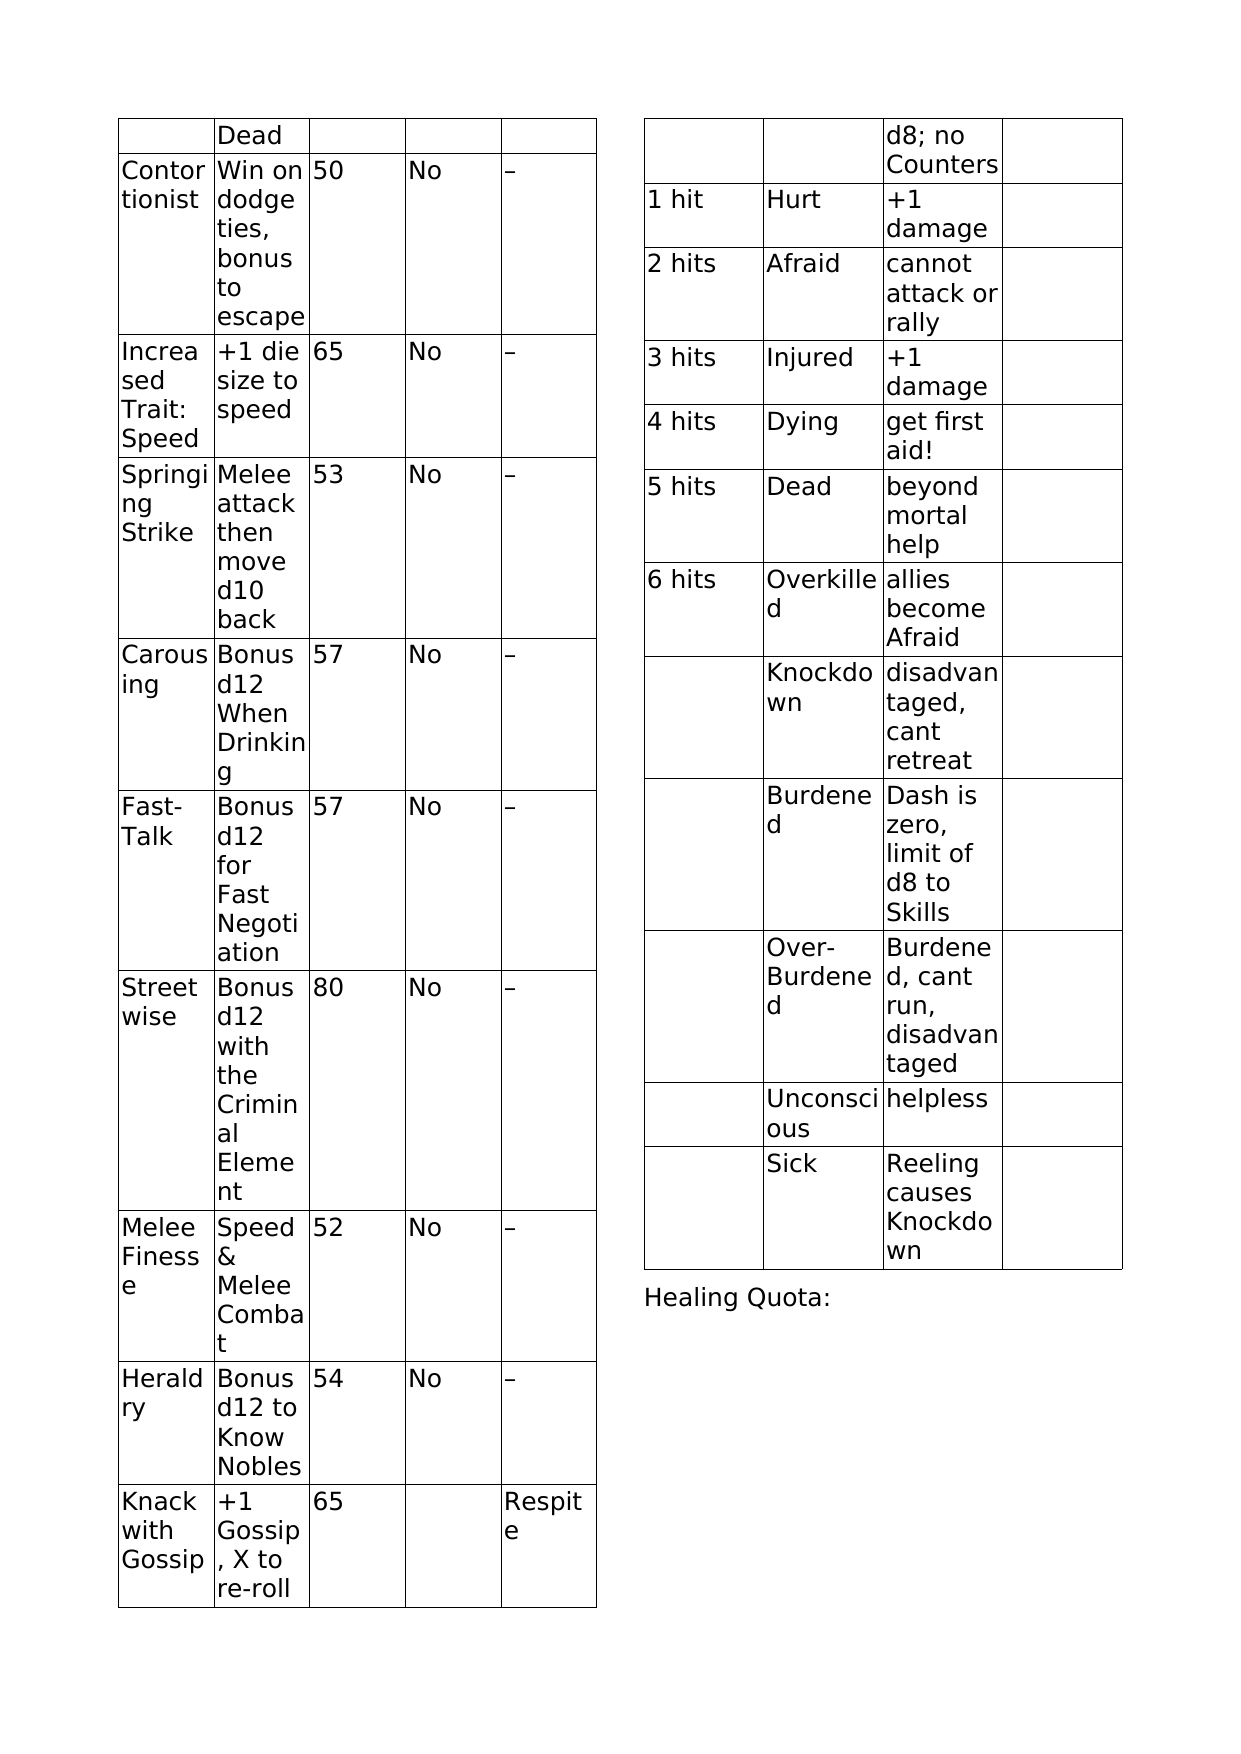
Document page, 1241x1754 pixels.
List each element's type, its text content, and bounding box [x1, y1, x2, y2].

table_cell [406, 1485, 501, 1607]
table_cell 5 hits [645, 470, 763, 562]
table_cell 3 hits [645, 341, 763, 404]
table_cell – [502, 791, 596, 970]
table_cell 57 [310, 791, 405, 970]
table_cell Bonus d12 for Fast Negotiation [215, 791, 309, 970]
table_cell Dead [215, 119, 309, 153]
table_cell Win on dodge ties, bonus to escape [215, 154, 309, 334]
table_cell [502, 119, 596, 153]
table_cell – [502, 639, 596, 789]
table_cell Fast-Talk [119, 791, 214, 970]
table_cell – [502, 1211, 596, 1361]
table_cell [406, 119, 501, 153]
table_cell Increased Trait: Speed [119, 335, 214, 457]
table_cell Melee attack then move d10 back [215, 458, 309, 638]
table_cell – [502, 154, 596, 334]
table_cell Over-Burdened [764, 931, 883, 1082]
table_cell No [406, 335, 501, 457]
table_cell Melee Finesse [119, 1211, 214, 1361]
table_cell [1003, 1083, 1122, 1146]
table_cell 4 hits [645, 405, 763, 469]
table_cell No [406, 1211, 501, 1361]
table_cell Dead [764, 470, 883, 562]
table_header (Marks:One=d4,Two=d6,Three=d8,Four=d10,Five=d12,Six=d12,d4,etc.) *Encumbered skills (affected by being burdened) Money: Orichalks: (=1/12 ) Denarii : (=1 ) Quincunx: (=3 ) Aureals: (=24 ) Experience: Spend 4 to buy +1 Skill Mark. Spend 10 to buy a new Gift. [118, 118, 620, 1622]
table_cell Hurt [764, 184, 883, 247]
table_cell [310, 119, 405, 153]
table_cell Bonus d12 When Drinking [215, 639, 309, 789]
table_cell 65 [310, 1485, 405, 1607]
table_cell – [502, 1362, 596, 1484]
table_cell helpless [884, 1083, 1002, 1146]
table_cell get first aid! [884, 405, 1002, 469]
table_cell [119, 119, 214, 153]
table_cell Carousing [119, 639, 214, 789]
table_cell [1003, 248, 1122, 340]
table_cell [645, 657, 763, 778]
table_cell [1003, 779, 1122, 930]
table_cell Streetwise [119, 971, 214, 1210]
table_cell Overkilled [764, 563, 883, 656]
table_cell 1 hit [645, 184, 763, 247]
table_cell Burdened, cant run, disadvantaged [884, 931, 1002, 1082]
table_cell [1003, 405, 1122, 469]
table_cell [1003, 184, 1122, 247]
table_cell disadvantaged, cant retreat [884, 657, 1002, 778]
table_cell +1 die size to speed [215, 335, 309, 457]
table_cell Bonus d12 with the Criminal Element [215, 971, 309, 1210]
table_cell cannot attack or rally [884, 248, 1002, 340]
table_cell [645, 779, 763, 930]
table_cell Springing Strike [119, 458, 214, 638]
table_cell Afraid [764, 248, 883, 340]
table_cell Burdened [764, 779, 883, 930]
table_cell – [502, 971, 596, 1210]
table_cell [1003, 563, 1122, 656]
table_cell – [502, 335, 596, 457]
table_cell Sick [764, 1147, 883, 1268]
table_cell Bonus d12 to Know Nobles [215, 1362, 309, 1484]
table_cell Respite [502, 1485, 596, 1607]
table_cell 80 [310, 971, 405, 1210]
table_cell [1003, 341, 1122, 404]
table_cell No [406, 639, 501, 789]
table_cell Contortionist [119, 154, 214, 334]
table_cell [1003, 931, 1122, 1082]
table_cell +1 damage [884, 341, 1002, 404]
table_cell 6 hits [645, 563, 763, 656]
table_header Name: Quentin DuVarge Traits Personal Motto: Everybody has a secret Goals (up to three) Make a fast friend of “Fabrizio” b c BattleInitiative:d10,d6 (Speed & Mind Dice) Movement Attacks Defense Soak: d4 (Body dice) Armor: d6 (Leather) Damage & Other Status Healing Quota: [620, 118, 1122, 1622]
table_cell +1 damage [884, 184, 1002, 247]
table_cell allies become Afraid [884, 563, 1002, 656]
table_cell No [406, 458, 501, 638]
table_cell [1003, 657, 1122, 778]
table_cell No [406, 154, 501, 334]
table_cell [645, 931, 763, 1082]
table_cell [764, 119, 883, 182]
table_cell – [502, 458, 596, 638]
table_cell Dying [764, 405, 883, 469]
table_cell 53 [310, 458, 405, 638]
table_cell [645, 1147, 763, 1268]
table_cell Unconscious [764, 1083, 883, 1146]
table_cell Heraldry [119, 1362, 214, 1484]
table_cell 52 [310, 1211, 405, 1361]
table_cell 50 [310, 154, 405, 334]
table_cell Dash is zero, limit of d8 to Skills [884, 779, 1002, 930]
table_cell Reeling causes Knockdown [884, 1147, 1002, 1268]
table_cell Knack with Gossip [119, 1485, 214, 1607]
table_cell [1003, 470, 1122, 562]
table_cell 54 [310, 1362, 405, 1484]
table_cell [645, 1083, 763, 1146]
table_cell +1 Gossip, X to re-roll [215, 1485, 309, 1607]
table_cell [1003, 119, 1122, 182]
table_cell 57 [310, 639, 405, 789]
table_cell Injured [764, 341, 883, 404]
table_cell [645, 119, 763, 182]
table_cell beyond mortal help [884, 470, 1002, 562]
table_cell Knockdown [764, 657, 883, 778]
table_cell No [406, 1362, 501, 1484]
table_cell Speed & Melee Combat [215, 1211, 309, 1361]
table_cell No [406, 971, 501, 1210]
table_cell No [406, 791, 501, 970]
table_cell 65 [310, 335, 405, 457]
table_cell [1003, 1147, 1122, 1268]
table_cell d8; no Counters [884, 119, 1002, 182]
table_cell 2 hits [645, 248, 763, 340]
